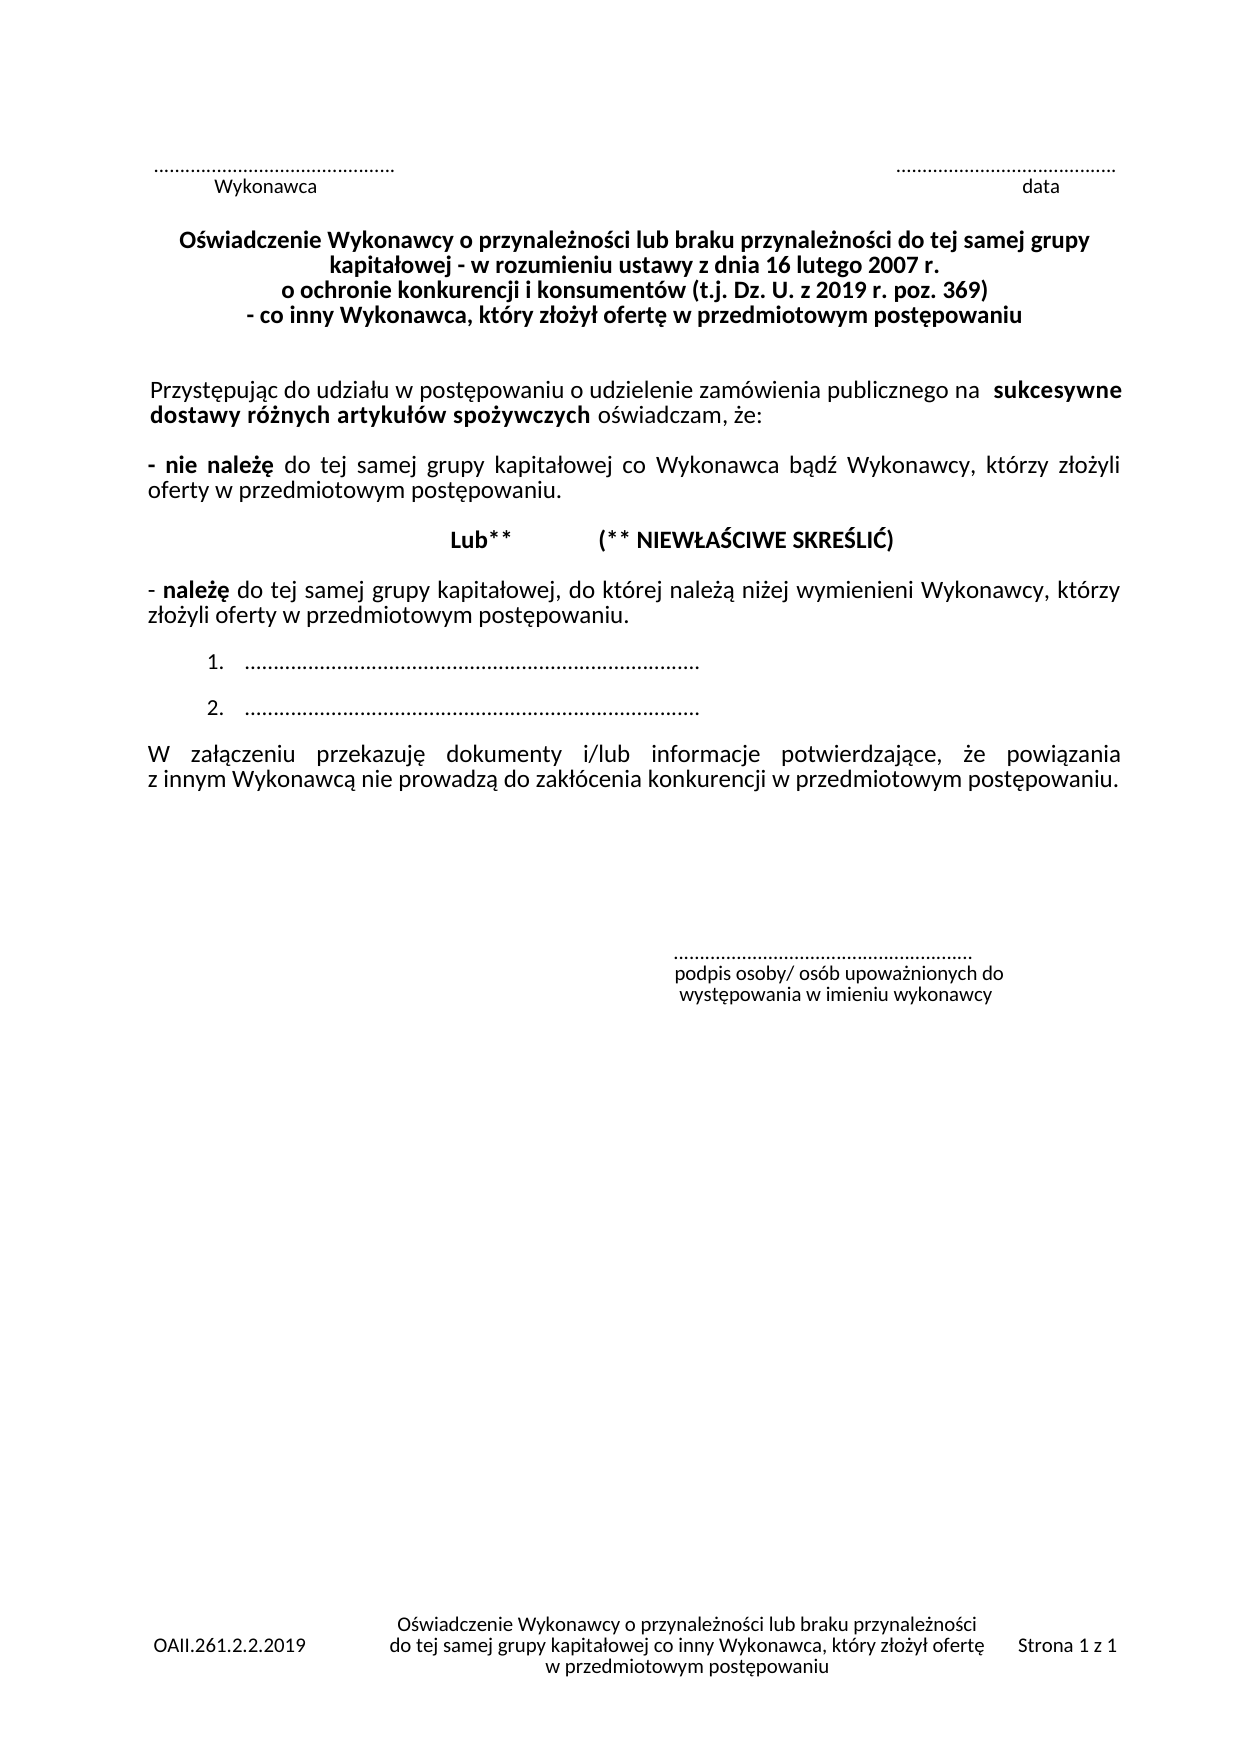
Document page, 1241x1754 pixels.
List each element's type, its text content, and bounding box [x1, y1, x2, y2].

text występowania w imieniu wykonawcy [148, 986, 1122, 1006]
list ............................................................................... [207, 652, 1122, 675]
text Przystępując do udziału w postępowaniu o udzielenie zamówienia publicznego na sukcesywne dostawy różnych artykułów spożywczych oświadczam, że: [150, 379, 1122, 429]
text - co inny Wykonawca, który złożył ofertę w przedmiotowym postępowaniu [148, 304, 1122, 329]
list ............................................................................... [207, 698, 1122, 721]
table_header .............................................. Wykonawca [148, 151, 635, 204]
text - należę do tej samej grupy kapitałowej, do której należą niżej wymienieni Wykonawcy, którzy złożyli oferty w przedmiotowym postępowaniu. [148, 579, 1122, 629]
table_header .......................................... data [635, 151, 1122, 204]
text ......................................................... [148, 944, 1122, 965]
text W załączeniu przekazuję dokumenty i/lub informacje potwierdzające, że powiązania z innym Wykonawcą nie prowadzą do zakłócenia konkurencji w przedmiotowym postępowaniu. [148, 744, 1122, 794]
list Lub** (** NIEWŁAŚCIWE SKREŚLIĆ) [185, 529, 1122, 554]
text - nie należę do tej samej grupy kapitałowej co Wykonawca bądź Wykonawcy, którzy złożyli oferty w przedmiotowym postępowaniu. [148, 454, 1122, 504]
text Oświadczenie Wykonawcy o przynależności lub braku przynależności do tej samej grupy kapitałowej - w rozumieniu ustawy z dnia 16 lutego 2007 r. o ochronie konkurencji i konsumentów (t.j. Dz. U. z 2019 r. poz. 369) [148, 229, 1122, 304]
text podpis osoby/ osób upoważnionych do [148, 965, 1122, 986]
